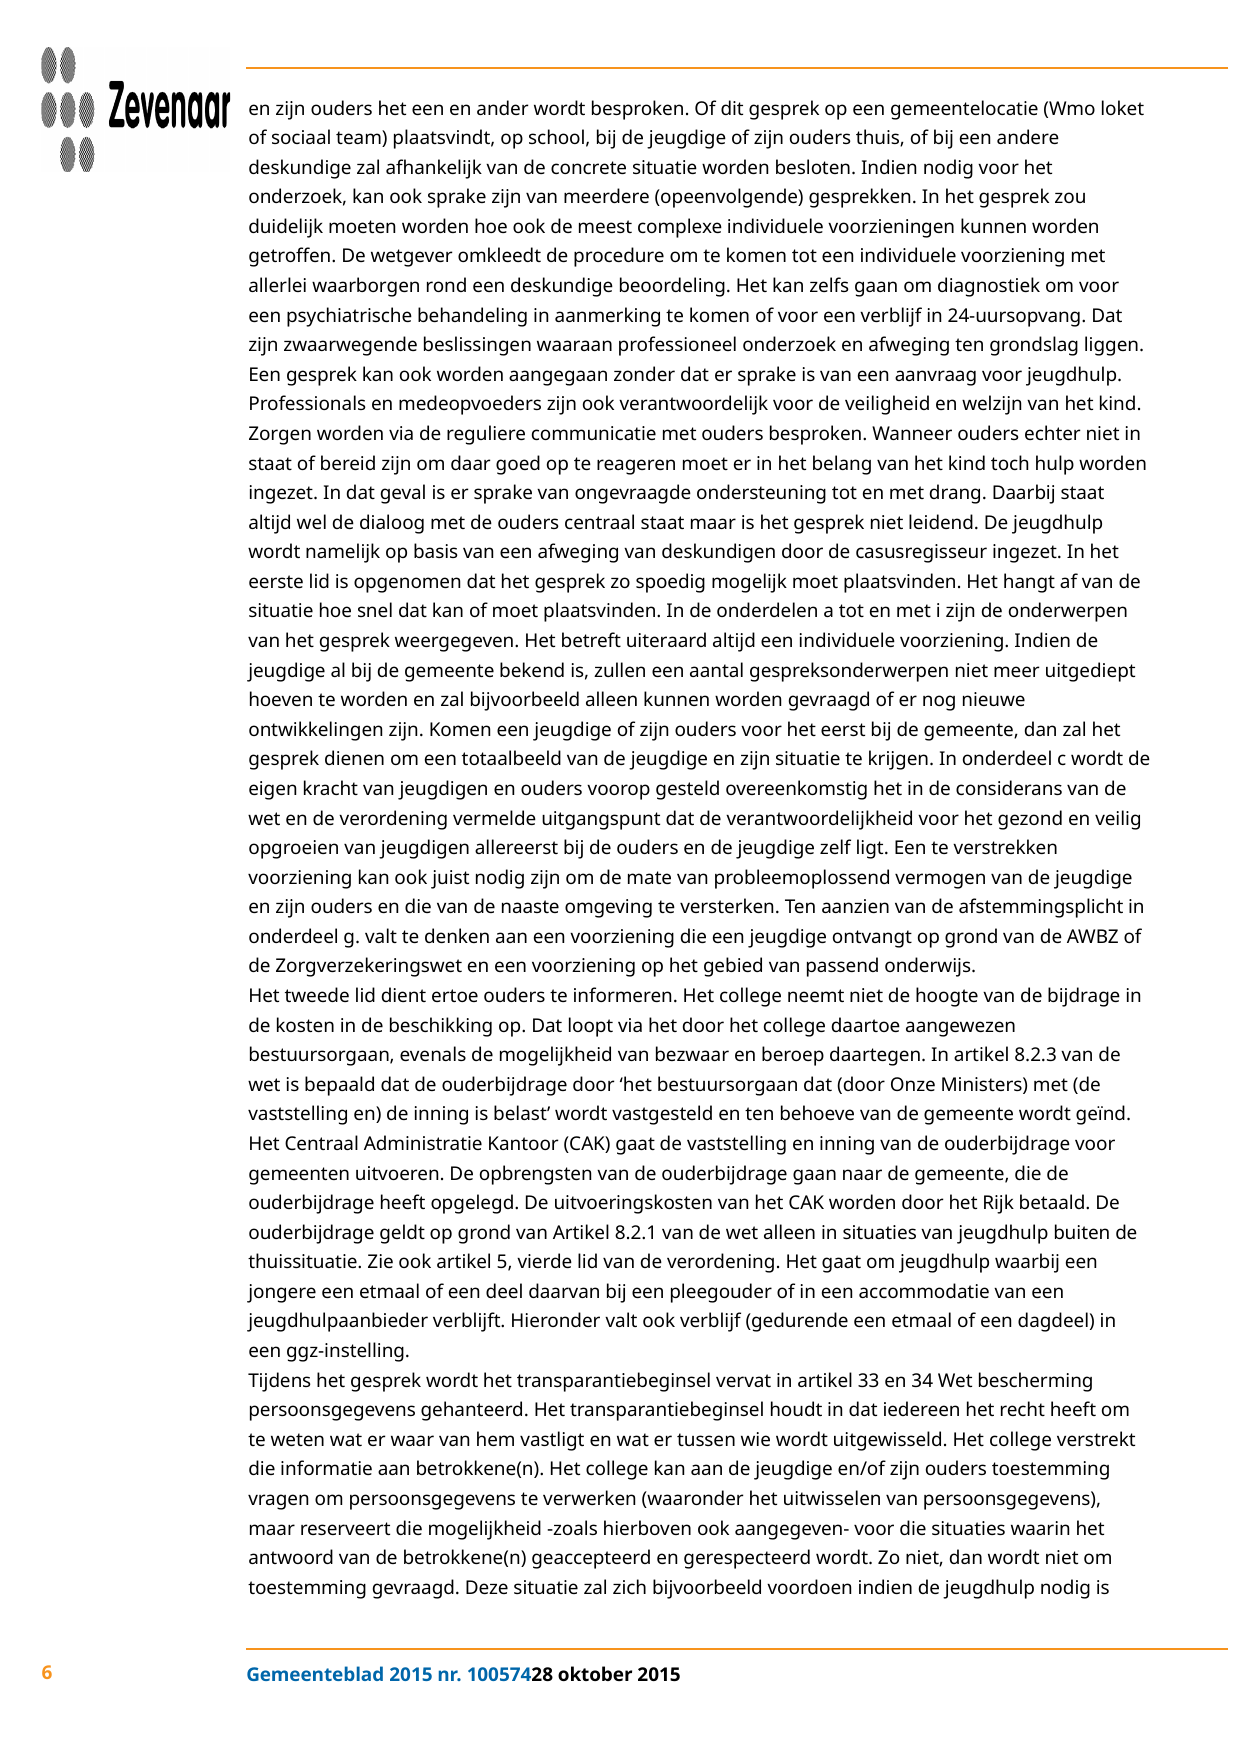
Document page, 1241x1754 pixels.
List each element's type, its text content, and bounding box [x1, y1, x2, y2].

picture [41, 47, 231, 172]
text Een gesprek kan ook worden aangegaan zonder dat er sprake is van een aanvraag voor jeugdhulp. Professionals en medeopvoeders zijn ook verantwoordelijk voor de veiligheid en welzijn van het kind. Zorgen worden via de reguliere communicatie met ouders besproken. Wanneer ouders echter niet in staat of bereid zijn om daar goed op te reageren moet er in het belang van het kind toch hulp worden ingezet. In dat geval is er sprake van ongevraagde ondersteuning tot en met drang. Daarbij staat altijd wel de dialoog met de ouders centraal staat maar is het gesprek niet leidend. De jeugdhulp wordt namelijk op basis van een afweging van deskundigen door de casusregisseur ingezet. In het eerste lid is opgenomen dat het gesprek zo spoedig mogelijk moet plaatsvinden. Het hangt af van de situatie hoe snel dat kan of moet plaatsvinden. In de onderdelen a tot en met i zijn de onderwerpen van het gesprek weergegeven. Het betreft uiteraard altijd een individuele voorziening. Indien de jeugdige al bij de gemeente bekend is, zullen een aantal gespreksonderwerpen niet meer uitgediept hoeven te worden en zal bijvoorbeeld alleen kunnen worden gevraagd of er nog nieuwe ontwikkelingen zijn. Komen een jeugdige of zijn ouders voor het eerst bij de gemeente, dan zal het gesprek dienen om een totaalbeeld van de jeugdige en zijn situatie te krijgen. In onderdeel c wordt de eigen kracht van jeugdigen en ouders voorop gesteld overeenkomstig het in de considerans van de wet en de verordening vermelde uitgangspunt dat de verantwoordelijkheid voor het gezond en veilig opgroeien van jeugdigen allereerst bij de ouders en de jeugdige zelf ligt. Een te verstrekken voorziening kan ook juist nodig zijn om de mate van probleemoplossend vermogen van de jeugdige en zijn ouders en die van de naaste omgeving te versterken. Ten aanzien van de afstemmingsplicht in onderdeel g. valt te denken aan een voorziening die een jeugdige ontvangt op grond van de AWBZ of de Zorgverzekeringswet en een voorziening op het gebied van passend onderwijs. [248, 361, 1152, 978]
text Tijdens het gesprek wordt het transparantiebeginsel vervat in artikel 33 en 34 Wet bescherming persoonsgegevens gehanteerd. Het transparantiebeginsel houdt in dat iedereen het recht heeft om te weten wat er waar van hem vastligt en wat er tussen wie wordt uitgewisseld. Het college verstrekt die informatie aan betrokkene(n). Het college kan aan de jeugdige en/of zijn ouders toestemming vragen om persoonsgegevens te verwerken (waaronder het uitwisselen van persoonsgegevens), maar reserveert die mogelijkheid -zoals hierboven ook aangegeven- voor die situaties waarin het antwoord van de betrokkene(n) geaccepteerd en gerespecteerd wordt. Zo niet, dan wordt niet om toestemming gevraagd. Deze situatie zal zich bijvoorbeeld voordoen indien de jeugdhulp nodig is [248, 1367, 1152, 1600]
text en zijn ouders het een en ander wordt besproken. Of dit gesprek op een gemeentelocatie (Wmo loket of sociaal team) plaatsvindt, op school, bij de jeugdige of zijn ouders thuis, of bij een andere deskundige zal afhankelijk van de concrete situatie worden besloten. Indien nodig voor het onderzoek, kan ook sprake zijn van meerdere (opeenvolgende) gesprekken. In het gesprek zou duidelijk moeten worden hoe ook de meest complexe individuele voorzieningen kunnen worden getroffen. De wetgever omkleedt de procedure om te komen tot een individuele voorziening met allerlei waarborgen rond een deskundige beoordeling. Het kan zelfs gaan om diagnostiek om voor een psychiatrische behandeling in aanmerking te komen of voor een verblijf in 24-uursopvang. Dat zijn zwaarwegende beslissingen waaraan professioneel onderzoek en afweging ten grondslag liggen. [248, 95, 1152, 357]
text Het tweede lid dient ertoe ouders te informeren. Het college neemt niet de hoogte van de bijdrage in de kosten in de beschikking op. Dat loopt via het door het college daartoe aangewezen bestuursorgaan, evenals de mogelijkheid van bezwaar en beroep daartegen. In artikel 8.2.3 van de wet is bepaald dat de ouderbijdrage door ‘het bestuursorgaan dat (door Onze Ministers) met (de vaststelling en) de inning is belast’ wordt vastgesteld en ten behoeve van de gemeente wordt geïnd. Het Centraal Administratie Kantoor (CAK) gaat de vaststelling en inning van de ouderbijdrage voor gemeenten uitvoeren. De opbrengsten van de ouderbijdrage gaan naar de gemeente, die de ouderbijdrage heeft opgelegd. De uitvoeringskosten van het CAK worden door het Rijk betaald. De ouderbijdrage geldt op grond van Artikel 8.2.1 van de wet alleen in situaties van jeugdhulp buiten de thuissituatie. Zie ook artikel 5, vierde lid van de verordening. Het gaat om jeugdhulp waarbij een jongere een etmaal of een deel daarvan bij een pleegouder of in een accommodatie van een jeugdhulpaanbieder verblijft. Hieronder valt ook verblijf (gedurende een etmaal of een dagdeel) in een ggz-instelling. [248, 982, 1152, 1363]
